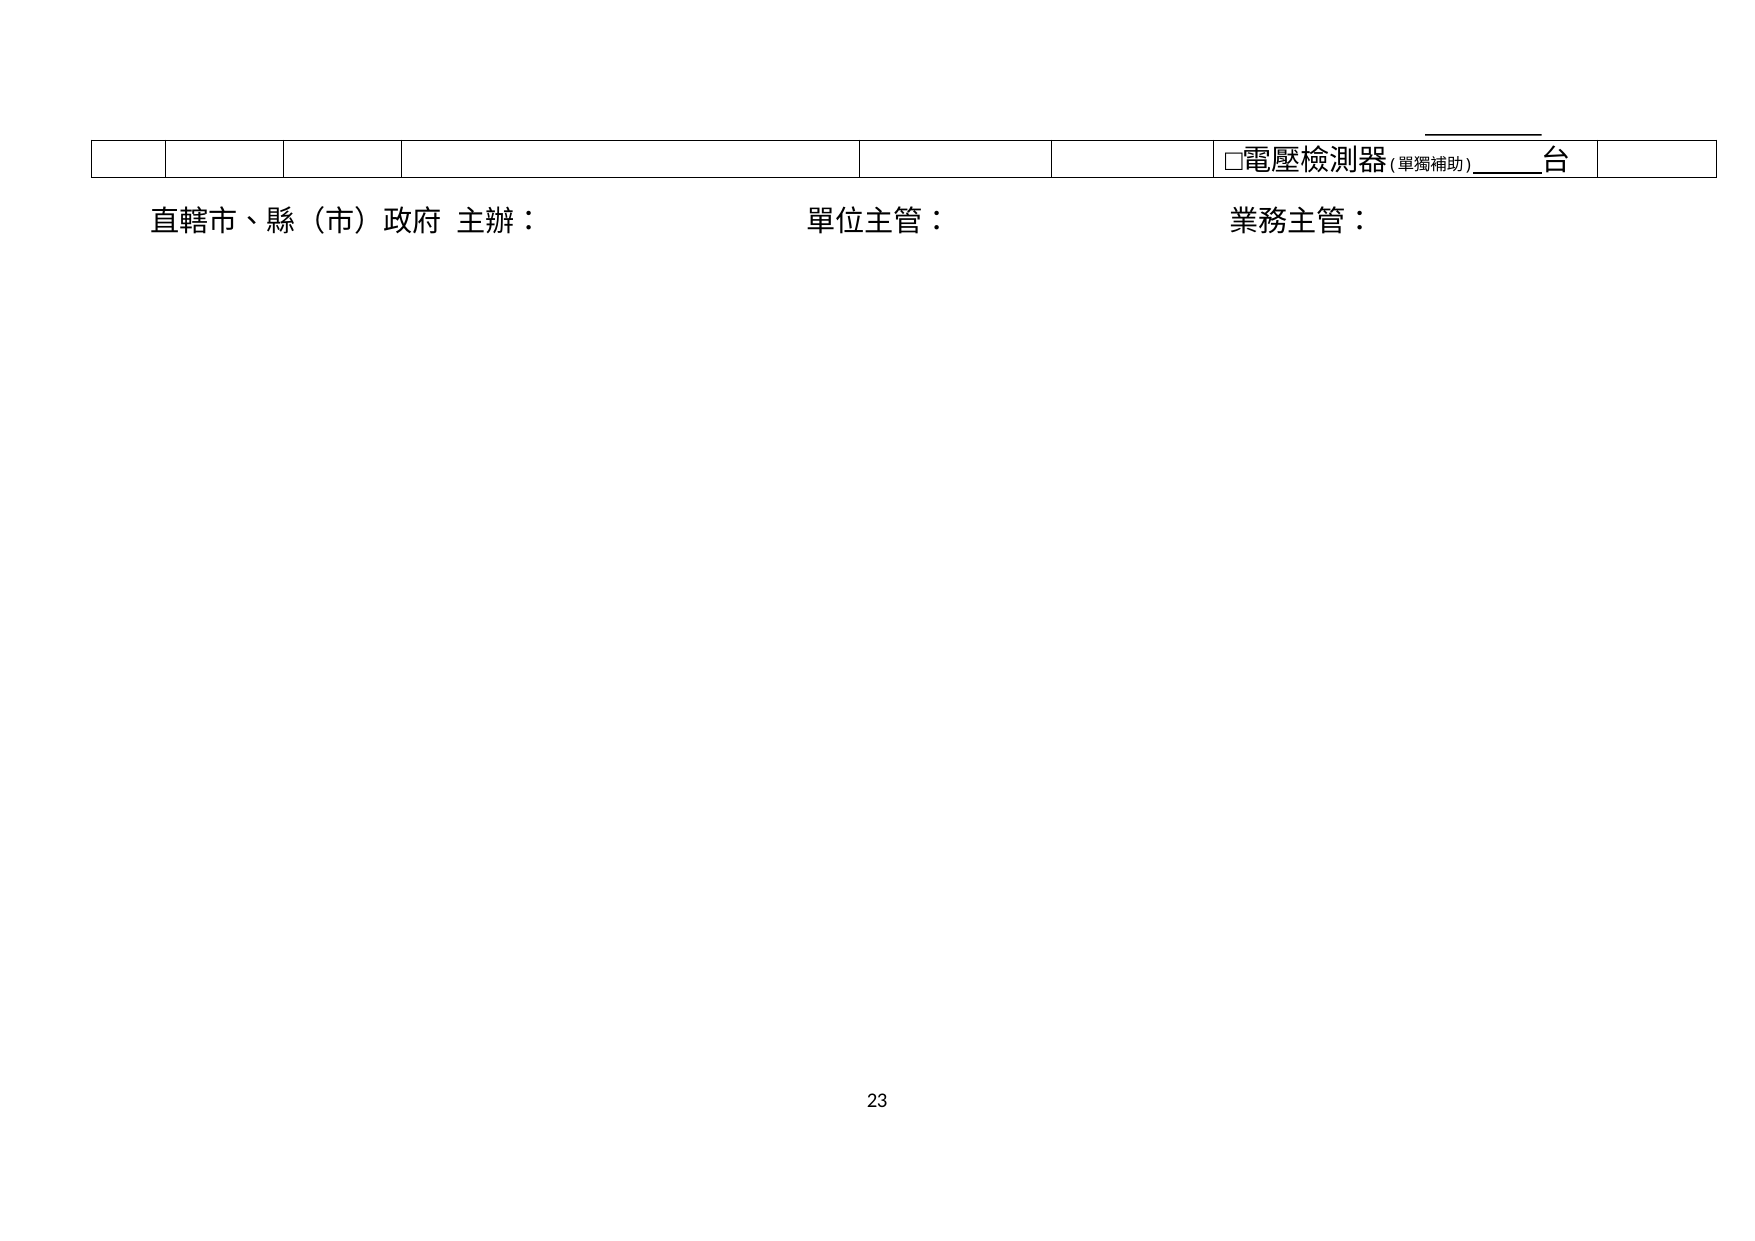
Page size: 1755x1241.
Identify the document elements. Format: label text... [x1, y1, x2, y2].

table_cell [1598, 141, 1716, 177]
table_cell [92, 141, 165, 177]
table_cell [860, 141, 1051, 177]
table_cell [1052, 141, 1213, 177]
table_cell [402, 141, 859, 177]
table_cell [284, 141, 401, 177]
table_cell [166, 141, 283, 177]
text 直轄市、縣（市）政府 主辦： 單位主管： 業務主管： [150, 198, 1727, 240]
table_cell □電壓檢測器(單獨補助) 台 [1214, 141, 1597, 177]
